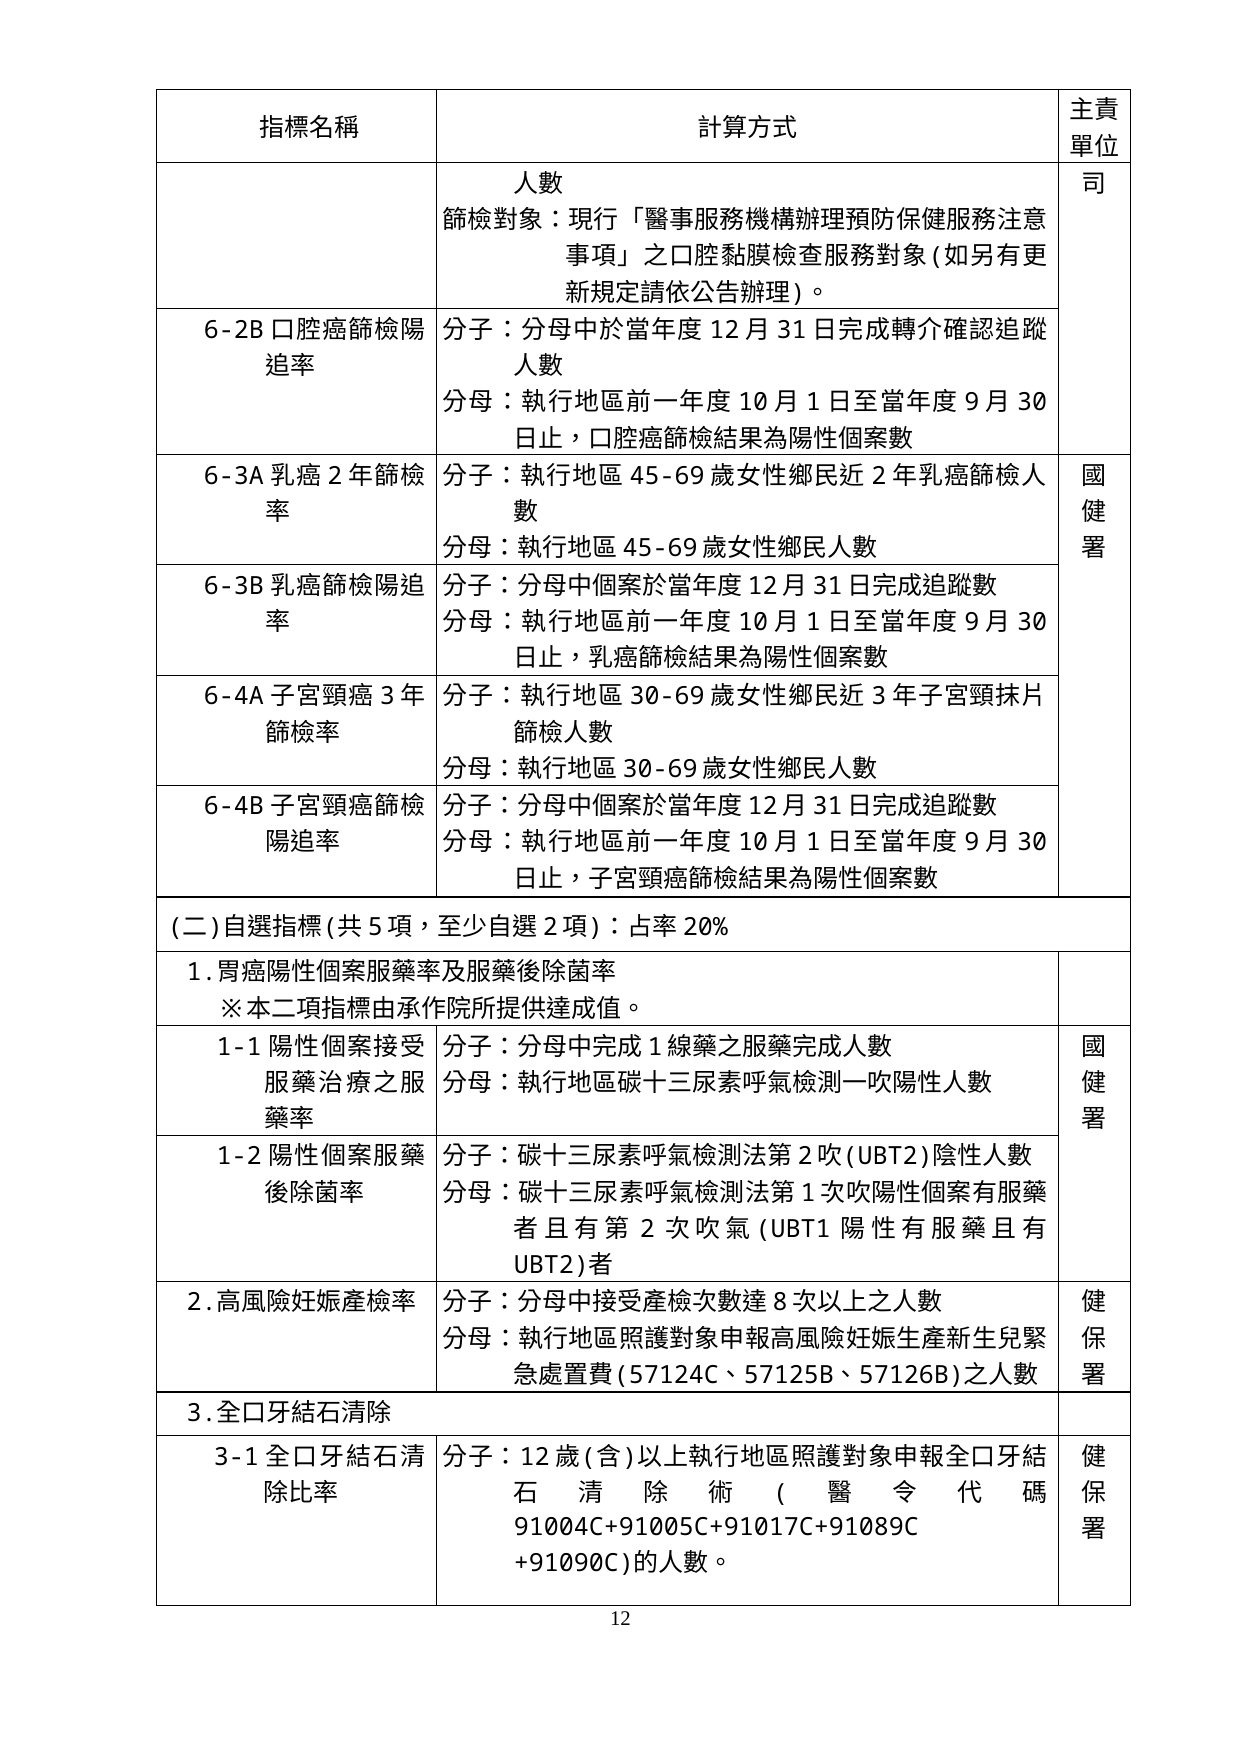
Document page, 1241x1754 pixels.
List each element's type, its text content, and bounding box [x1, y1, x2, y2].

table_cell [157, 1282, 181, 1391]
table_cell 人數 篩檢對象：現行「醫事服務機構辦理預防保健服務注意事項」之口腔黏膜檢查服務對象(如另有更新規定請依公告辦理)。 [437, 163, 1058, 308]
table_cell [157, 1026, 181, 1135]
table_cell 3.全口牙結石清除 [181, 1393, 1058, 1435]
table_cell [1059, 952, 1130, 1025]
table_cell 6-4B子宮頸癌篩檢陽追率 [181, 786, 436, 896]
table_cell 1-2陽性個案服藥後除菌率 [181, 1136, 436, 1281]
table_cell [157, 1436, 181, 1605]
table_cell 分子：分母中完成1線藥之服藥完成人數 分母：執行地區碳十三尿素呼氣檢測一吹陽性人數 [437, 1026, 1058, 1135]
table_cell 3-1全口牙結石清除比率 [181, 1436, 436, 1605]
table_cell [157, 565, 181, 675]
table_cell 分子：碳十三尿素呼氣檢測法第2吹(UBT2)陰性人數 分母：碳十三尿素呼氣檢測法第1次吹陽性個案有服藥者且有第2次吹氣(UBT1陽性有服藥且有UBT2)者 [437, 1136, 1058, 1281]
table_cell 健保署 [1059, 1282, 1130, 1391]
table_cell 分子：分母中個案於當年度12月31日完成追蹤數 分母：執行地區前一年度10月1日至當年度9月30日止，乳癌篩檢結果為陽性個案數 [437, 565, 1058, 675]
table_cell [157, 952, 181, 1025]
table_cell 分子：執行地區45-69歲女性鄉民近2年乳癌篩檢人數 分母：執行地區45-69歲女性鄉民人數 [437, 455, 1058, 564]
table_header 計算方式 [437, 90, 1058, 162]
table_cell [157, 309, 181, 454]
table_header [157, 90, 181, 162]
table_cell 6-4A子宮頸癌3年篩檢率 [181, 676, 436, 784]
table_cell 分子：執行地區30-69歲女性鄉民近3年子宮頸抹片篩檢人數 分母：執行地區30-69歲女性鄉民人數 [437, 676, 1058, 784]
table_cell 國健署 [1059, 455, 1130, 896]
table_cell (二)自選指標(共5項，至少自選2項)：占率20% [157, 898, 1130, 951]
table_header 指標名稱 [181, 90, 436, 162]
table_cell 分子：分母中個案於當年度12月31日完成追蹤數 分母：執行地區前一年度10月1日至當年度9月30日止，子宮頸癌篩檢結果為陽性個案數 [437, 786, 1058, 896]
table_cell [181, 163, 436, 308]
table_cell [157, 1136, 181, 1281]
table_cell 健保署 [1059, 1436, 1130, 1605]
table_cell 司 [1059, 163, 1130, 454]
table_cell 1-1陽性個案接受服藥治療之服藥率 [181, 1026, 436, 1135]
table_cell [157, 455, 181, 564]
table_cell 6-3A乳癌2年篩檢率 [181, 455, 436, 564]
table_cell 6-2B口腔癌篩檢陽追率 [181, 309, 436, 454]
table_cell [157, 163, 181, 308]
table_cell 國健署 [1059, 1026, 1130, 1281]
table_cell 1.胃癌陽性個案服藥率及服藥後除菌率 ※本二項指標由承作院所提供達成值。 [181, 952, 1058, 1025]
table_cell 分子：分母中於當年度12月31日完成轉介確認追蹤人數 分母：執行地區前一年度10月1日至當年度9月30日止，口腔癌篩檢結果為陽性個案數 [437, 309, 1058, 454]
table_cell [157, 786, 181, 896]
table_cell [157, 1393, 181, 1435]
table_cell [1059, 1393, 1130, 1435]
table_cell 2.高風險妊娠產檢率 [181, 1282, 436, 1391]
table_cell 6-3B乳癌篩檢陽追率 [181, 565, 436, 675]
table_cell [157, 676, 181, 784]
table_header 主責單位 [1059, 90, 1130, 162]
table_cell 分子：分母中接受產檢次數達8次以上之人數 分母：執行地區照護對象申報高風險妊娠生產新生兒緊急處置費(57124C、57125B、57126B)之人數 [437, 1282, 1058, 1391]
table_cell 分子：12歲(含)以上執行地區照護對象申報全口牙結石清除術(醫令代碼91004C+91005C+91017C+91089C +91090C)的人數。 [437, 1436, 1058, 1605]
